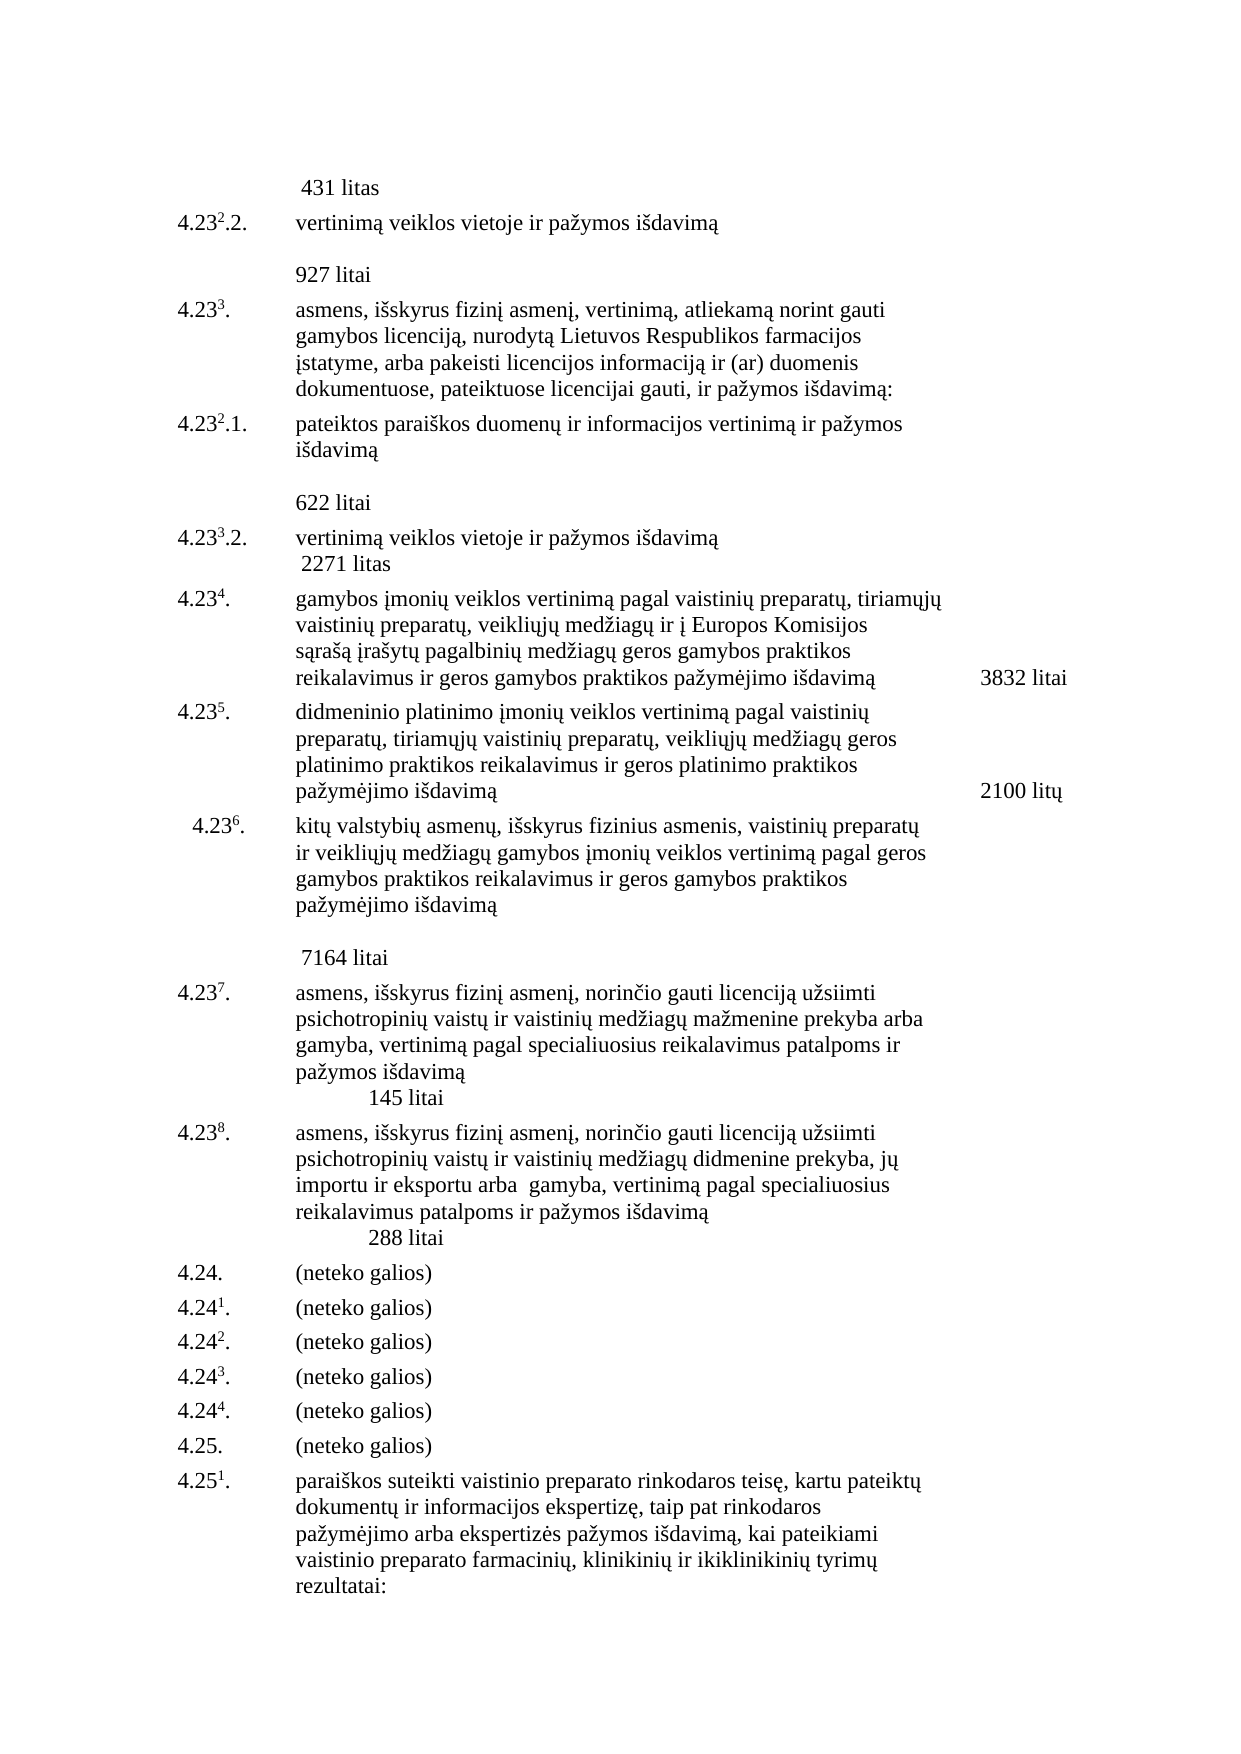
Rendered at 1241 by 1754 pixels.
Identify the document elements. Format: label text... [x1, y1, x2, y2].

text 4.24. (neteko galios) [177, 1259, 945, 1285]
text 4.232.2. vertinimą veiklos vietoje ir pažymos išdavimą 927 litai [177, 209, 930, 288]
text 4.234. gamybos įmonių veiklos vertinimą pagal vaistinių preparatų, tiriamųjų vaistinių preparatų, veikliųjų medžiagų ir į Europos Komisijos sąrašą įrašytų pagalbinių medžiagų geros gamybos praktikos reikalavimus ir geros gamybos praktikos pažymėjimo išdavimą 3832 litai [177, 585, 1122, 690]
text 4.251. paraiškos suteikti vaistinio preparato rinkodaros teisę, kartu pateiktų dokumentų ir informacijos ekspertizę, taip pat rinkodaros pažymėjimo arba ekspertizės pažymos išdavimą, kai pateikiami vaistinio preparato farmacinių, klinikinių ir ikiklinikinių tyrimų rezultatai: [177, 1467, 930, 1599]
text 4.237. asmens, išskyrus fizinį asmenį, norinčio gauti licenciją užsiimti psichotropinių vaistų ir vaistinių medžiagų mažmenine prekyba arba gamyba, vertinimą pagal specialiuosius reikalavimus patalpoms ir pažymos išdavimą 145 litai [177, 979, 945, 1110]
subtitle 4.232.1. pateiktos paraiškos duomenų ir informacijos vertinimą ir pažymos išdavimą 622 litai [177, 410, 930, 515]
text 4.236. kitų valstybių asmenų, išskyrus fizinius asmenis, vaistinių preparatų ir veikliųjų medžiagų gamybos įmonių veiklos vertinimą pagal geros gamybos praktikos reikalavimus ir geros gamybos praktikos pažymėjimo išdavimą 7164 litai [192, 812, 930, 970]
text 4.243. (neteko galios) [177, 1363, 1122, 1389]
text 4.233.2. vertinimą veiklos vietoje ir pažymos išdavimą 2271 litas [177, 524, 930, 576]
text 4.235. didmeninio platinimo įmonių veiklos vertinimą pagal vaistinių preparatų, tiriamųjų vaistinių preparatų, veikliųjų medžiagų geros platinimo praktikos reikalavimus ir geros platinimo praktikos pažymėjimo išdavimą 2100 litų [177, 698, 1122, 804]
text 4.241. (neteko galios) [177, 1293, 1122, 1320]
text 4.238. asmens, išskyrus fizinį asmenį, norinčio gauti licenciją užsiimti psichotropinių vaistų ir vaistinių medžiagų didmenine prekyba, jų importu ir eksportu arba gamyba, vertinimą pagal specialiuosius reikalavimus patalpoms ir pažymos išdavimą 288 litai [177, 1119, 945, 1251]
text 4.244. (neteko galios) [177, 1398, 945, 1424]
text 4.233. asmens, išskyrus fizinį asmenį, vertinimą, atliekamą norint gauti gamybos licenciją, nurodytą Lietuvos Respublikos farmacijos įstatyme, arba pakeisti licencijos informaciją ir (ar) duomenis dokumentuose, pateiktuose licencijai gauti, ir pažymos išdavimą: [177, 296, 930, 402]
text 4.25. (neteko galios) [177, 1432, 945, 1459]
text 4.242. (neteko galios) [177, 1328, 1122, 1354]
subtitle 431 litas [177, 148, 930, 200]
